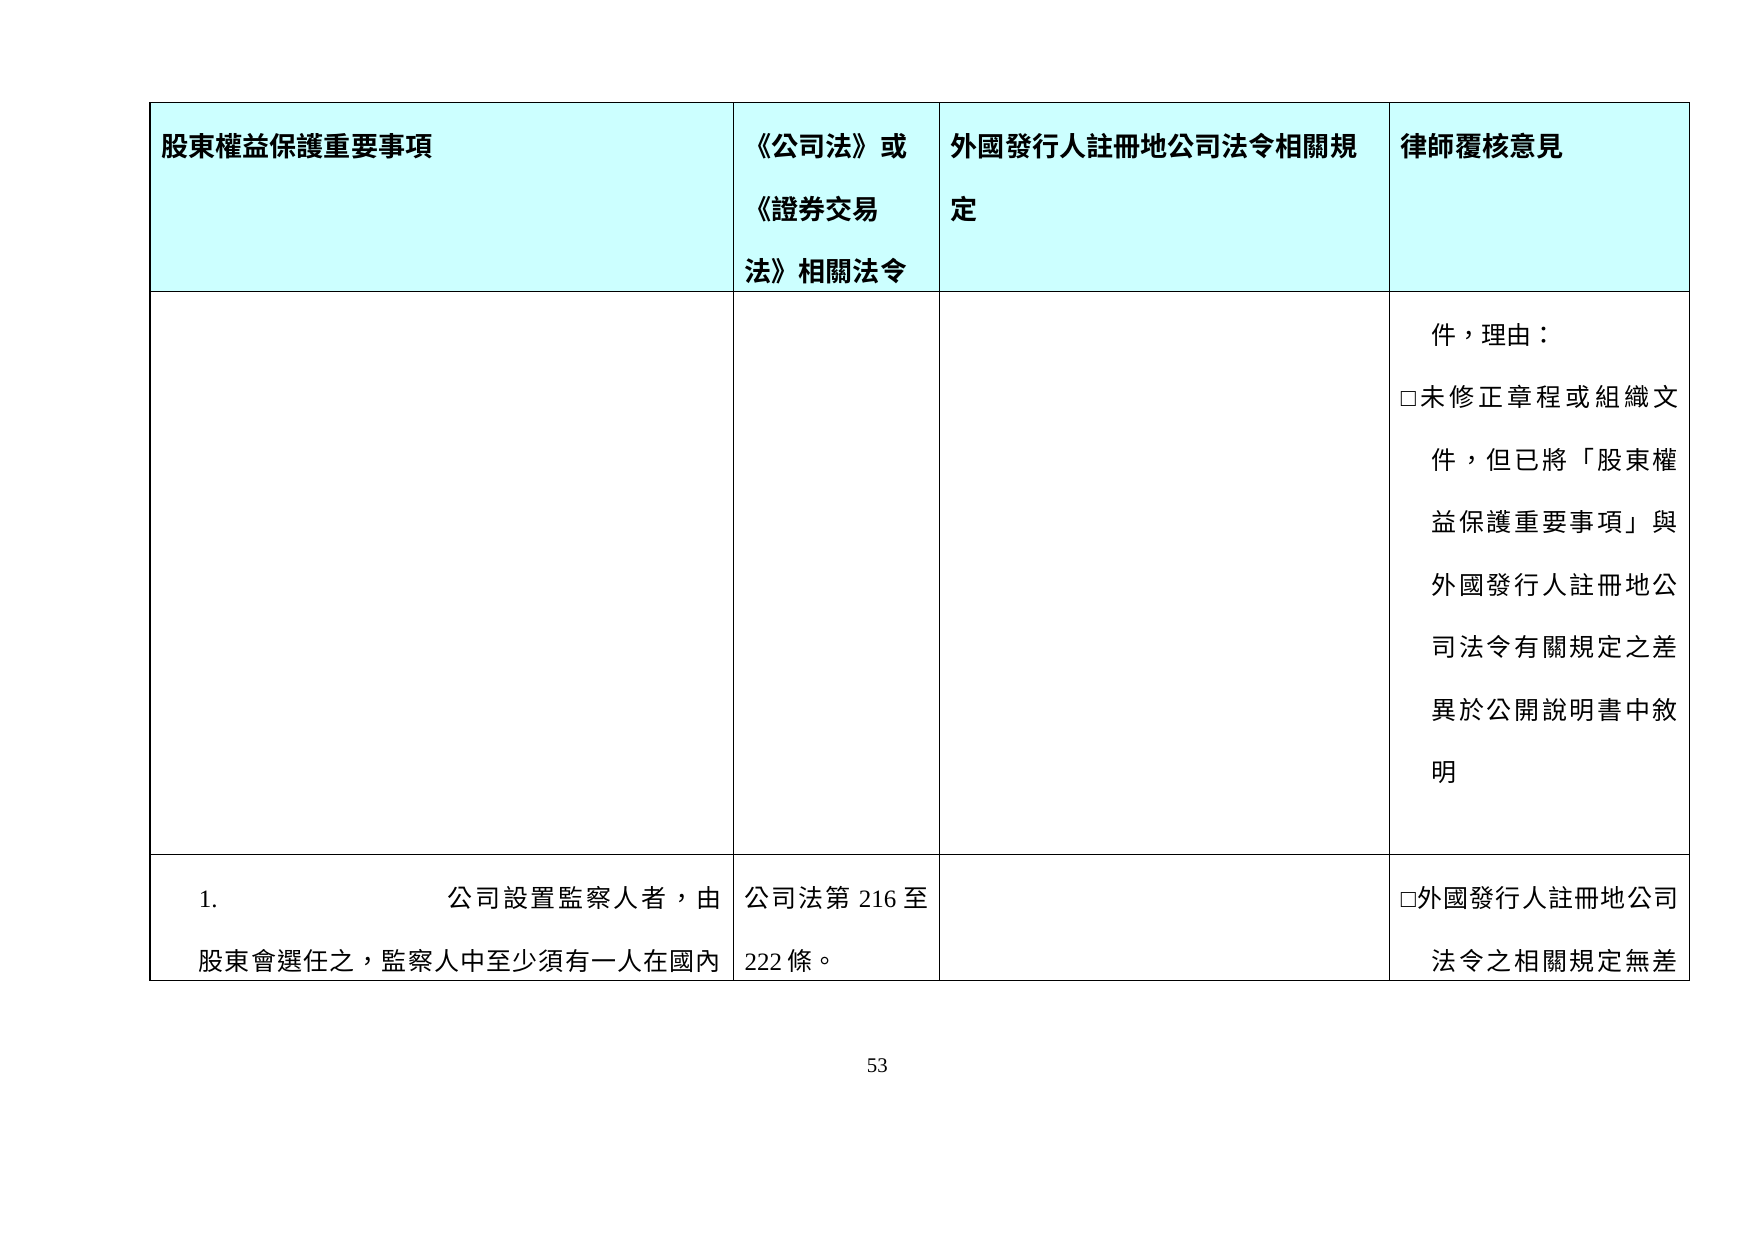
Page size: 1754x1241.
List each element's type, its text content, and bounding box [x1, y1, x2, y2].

table_cell [940, 855, 1389, 980]
table_cell [940, 292, 1389, 854]
table_cell [151, 292, 733, 854]
table_cell □外國發行人註冊地公司法令之相關規定無差 [1390, 855, 1689, 980]
table_cell 公司法第216至222條。 [734, 855, 939, 980]
table_cell 公司設置監察人者，由股東會選任之，監察人中至少須有一人在國內有住所。 監察人任期不得逾三年。但得連選連任。 監察人全體均解任時，董事會應於六十日內召開股東臨時會選任之。 監察人應監督公司業務之執行，並得隨時調查公司業務及財務狀況，查核簿冊文件，並得請求董事會或經理人提出報告。 監察人對於董事會編造提出股東會之各種表冊，應予查核，並報告意見於股東會。 監察人辦理查核事務，得代表公司委任會計師、律師審核之。 監察人得列席董事會陳述意見。董事會或董事執行業務有違反法令、章程或股東會決議之行為者，監察人應即通知董事會或董事停止其行為。 監察人各得單獨行使監察權。 監察人不得兼任公司董事、經理人或其他職員。 [151, 855, 733, 980]
table_cell 件，理由： □未修正章程或組織文件，但已將「股東權益保護重要事項」與外國發行人註冊地公司法令有關規定之差異於公開說明書中敘明 [1390, 292, 1689, 854]
table_header 外國發行人註冊地公司法令相關規定 [940, 103, 1389, 291]
table_header 股東權益保護重要事項 [151, 103, 733, 291]
table_header 《公司法》或《證券交易法》相關法令 [734, 103, 939, 291]
table_cell [734, 292, 939, 854]
table_header 律師覆核意見 [1390, 103, 1689, 291]
